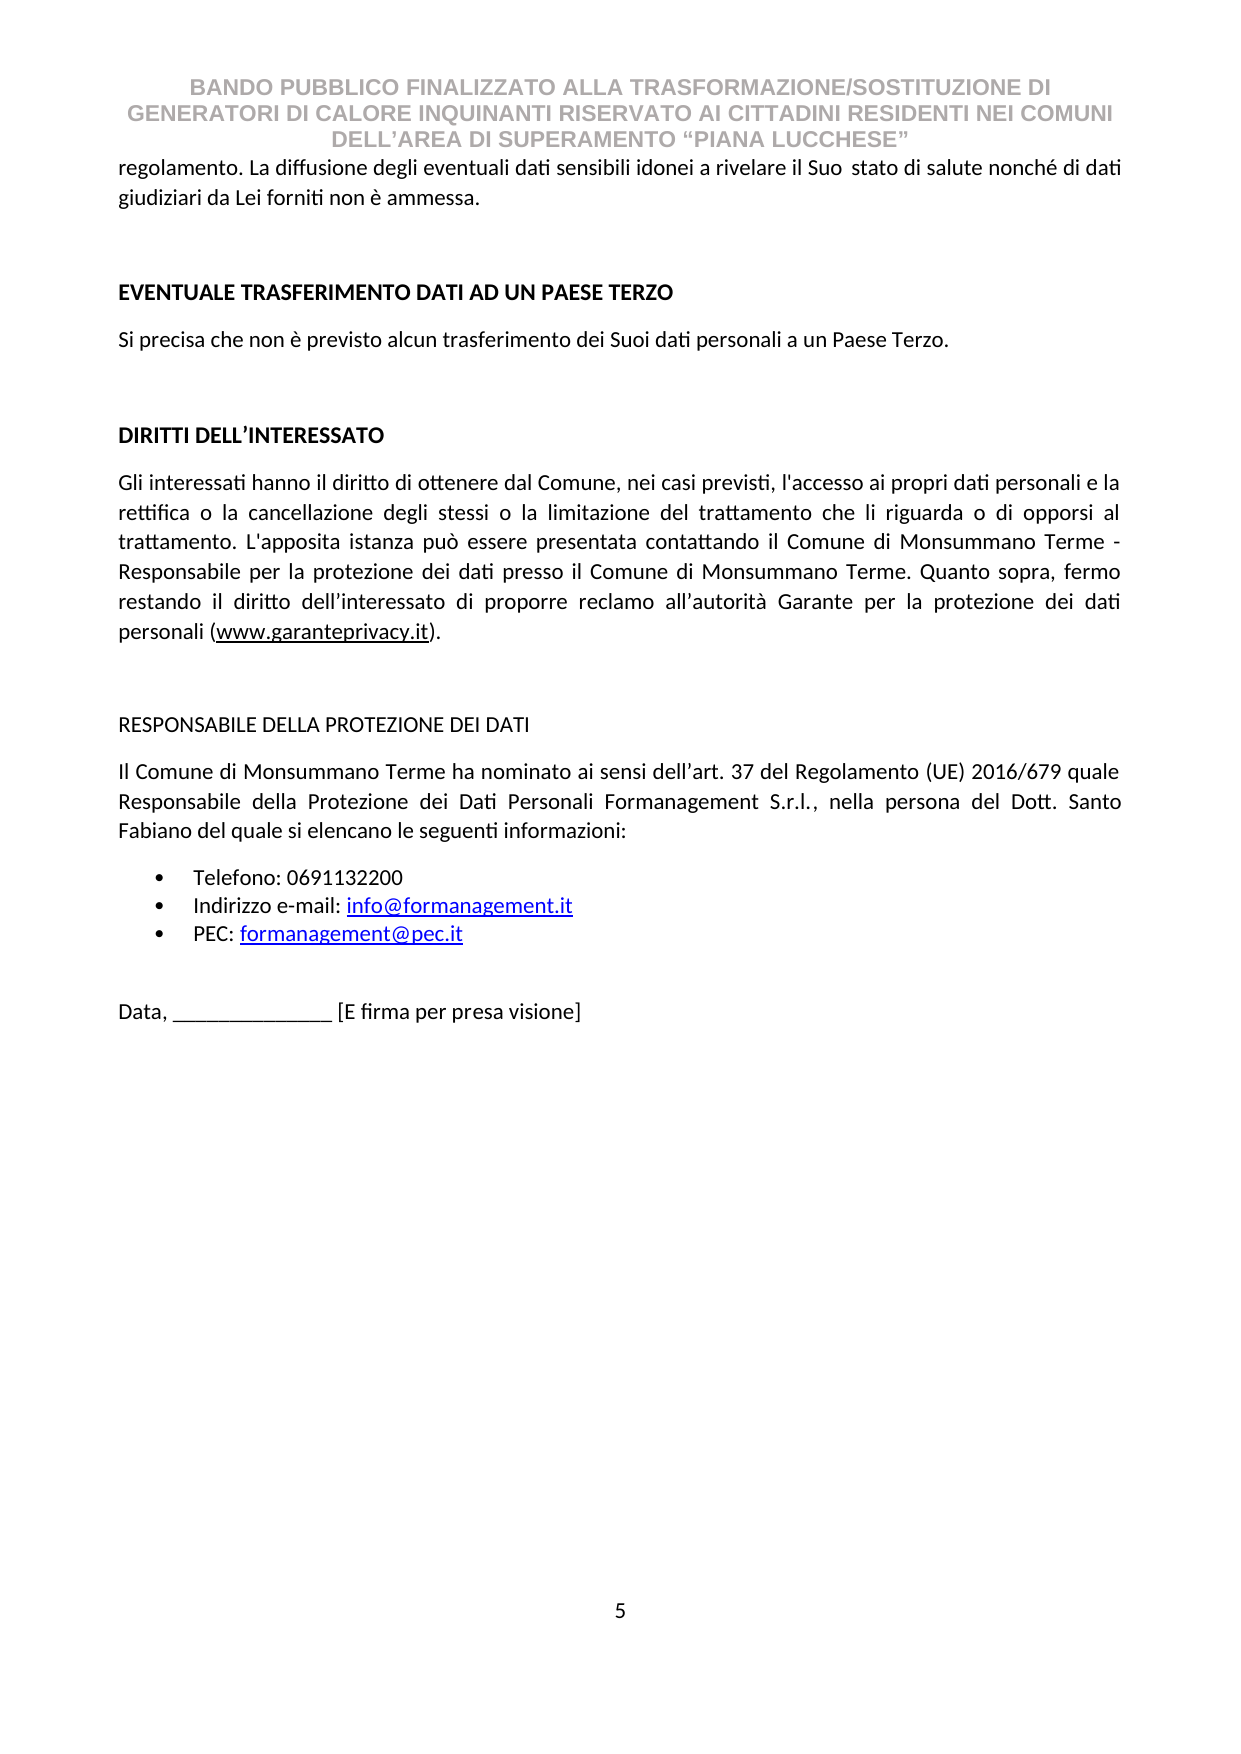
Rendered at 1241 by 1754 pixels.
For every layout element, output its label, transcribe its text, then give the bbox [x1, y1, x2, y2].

list PEC: formanagement@pec.it [156, 919, 1122, 947]
text DIRITTI DELL’INTERESSATO [118, 420, 1122, 449]
text Il Comune di Monsummano Terme ha nominato ai sensi dell’art. 37 del Regolamento (UE) 2016/679 quale Responsabile della Protezione dei Dati Personali Formanagement S.r.l., nella persona del Dott. Santo Fabiano del quale si elencano le seguenti informazioni: [118, 757, 1122, 845]
list Indirizzo e-mail: info@formanagement.it [156, 891, 1122, 919]
text RESPONSABILE DELLA PROTEZIONE DEI DATI [118, 710, 1122, 738]
text Si precisa che non è previsto alcun trasferimento dei Suoi dati personali a un Paese Terzo. [118, 325, 1122, 353]
text Gli interessati hanno il diritto di ottenere dal Comune, nei casi previsti, l'accesso ai propri dati personali e la rettifica o la cancellazione degli stessi o la limitazione del trattamento che li riguarda o di opporsi al trattamento. L'apposita istanza può essere presentata contattando il Comune di Monsummano Terme - Responsabile per la protezione dei dati presso il Comune di Monsummano Terme. Quanto sopra, fermo restando il diritto dell’interessato di proporre reclamo all’autorità Garante per la protezione dei dati personali (www.garanteprivacy.it). [118, 468, 1122, 645]
text EVENTUALE TRASFERIMENTO DATI AD UN PAESE TERZO [118, 277, 1122, 307]
list Telefono: 0691132200 [156, 863, 1122, 891]
text Data, ______________ [E firma per presa visione] [118, 997, 1122, 1025]
text regolamento. La diffusione degli eventuali dati sensibili idonei a rivelare il Suo stato di salute nonché di dati giudiziari da Lei forniti non è ammessa. [118, 153, 1122, 211]
